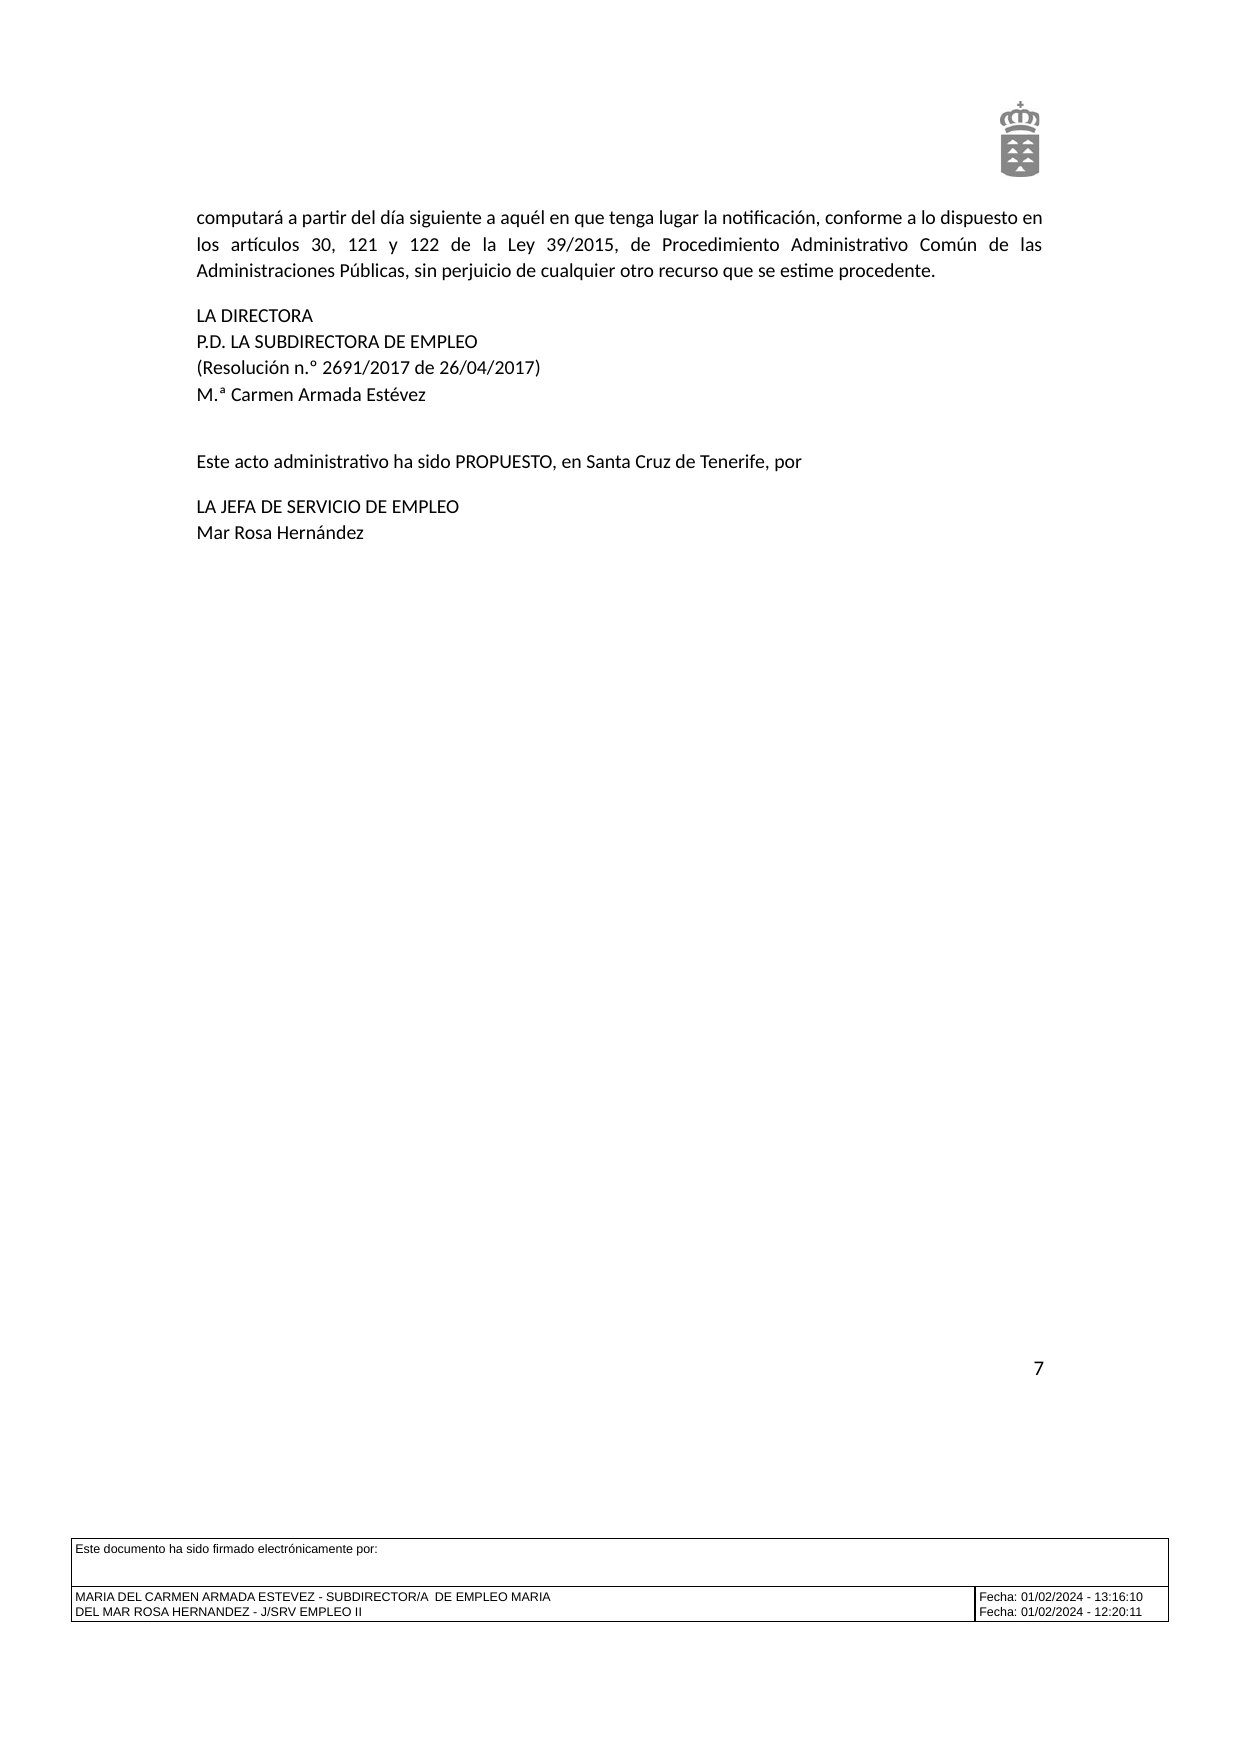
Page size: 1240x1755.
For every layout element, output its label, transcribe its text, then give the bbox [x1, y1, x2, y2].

text Este acto administrativo ha sido PROPUESTO, en Santa Cruz de Tenerife, por [196, 449, 1044, 473]
table_header Este documento ha sido firmado electrónicamente por: [72, 1539, 975, 1586]
text computará a partir del día siguiente a aquél en que tenga lugar la notificación, conforme a lo dispuesto en los artículos 30, 121 y 122 de la Ley 39/2015, de Procedimiento Administrativo Común de las Administraciones Públicas, sin perjuicio de cualquier otro recurso que se estime procedente. [196, 205, 1044, 283]
text M.ª Carmen Armada Estévez [196, 382, 1044, 406]
text (Resolución n.º 2691/2017 de 26/04/2017) [196, 355, 1044, 379]
text 7 [197, 1355, 1044, 1380]
table_header [975, 1539, 1168, 1586]
text P.D. LA SUBDIRECTORA DE EMPLEO [196, 329, 1044, 354]
table_cell Fecha: 01/02/2024 - 13:16:10 Fecha: 01/02/2024 - 12:20:11 [976, 1587, 1168, 1621]
table_cell MARIA DEL CARMEN ARMADA ESTEVEZ - SUBDIRECTOR/A DE EMPLEO MARIA DEL MAR ROSA HERNANDEZ - J/SRV EMPLEO II [72, 1587, 974, 1621]
text LA JEFA DE SERVICIO DE EMPLEO [196, 494, 1044, 518]
text Mar Rosa Hernández [196, 520, 1044, 544]
text LA DIRECTORA [196, 304, 1044, 328]
